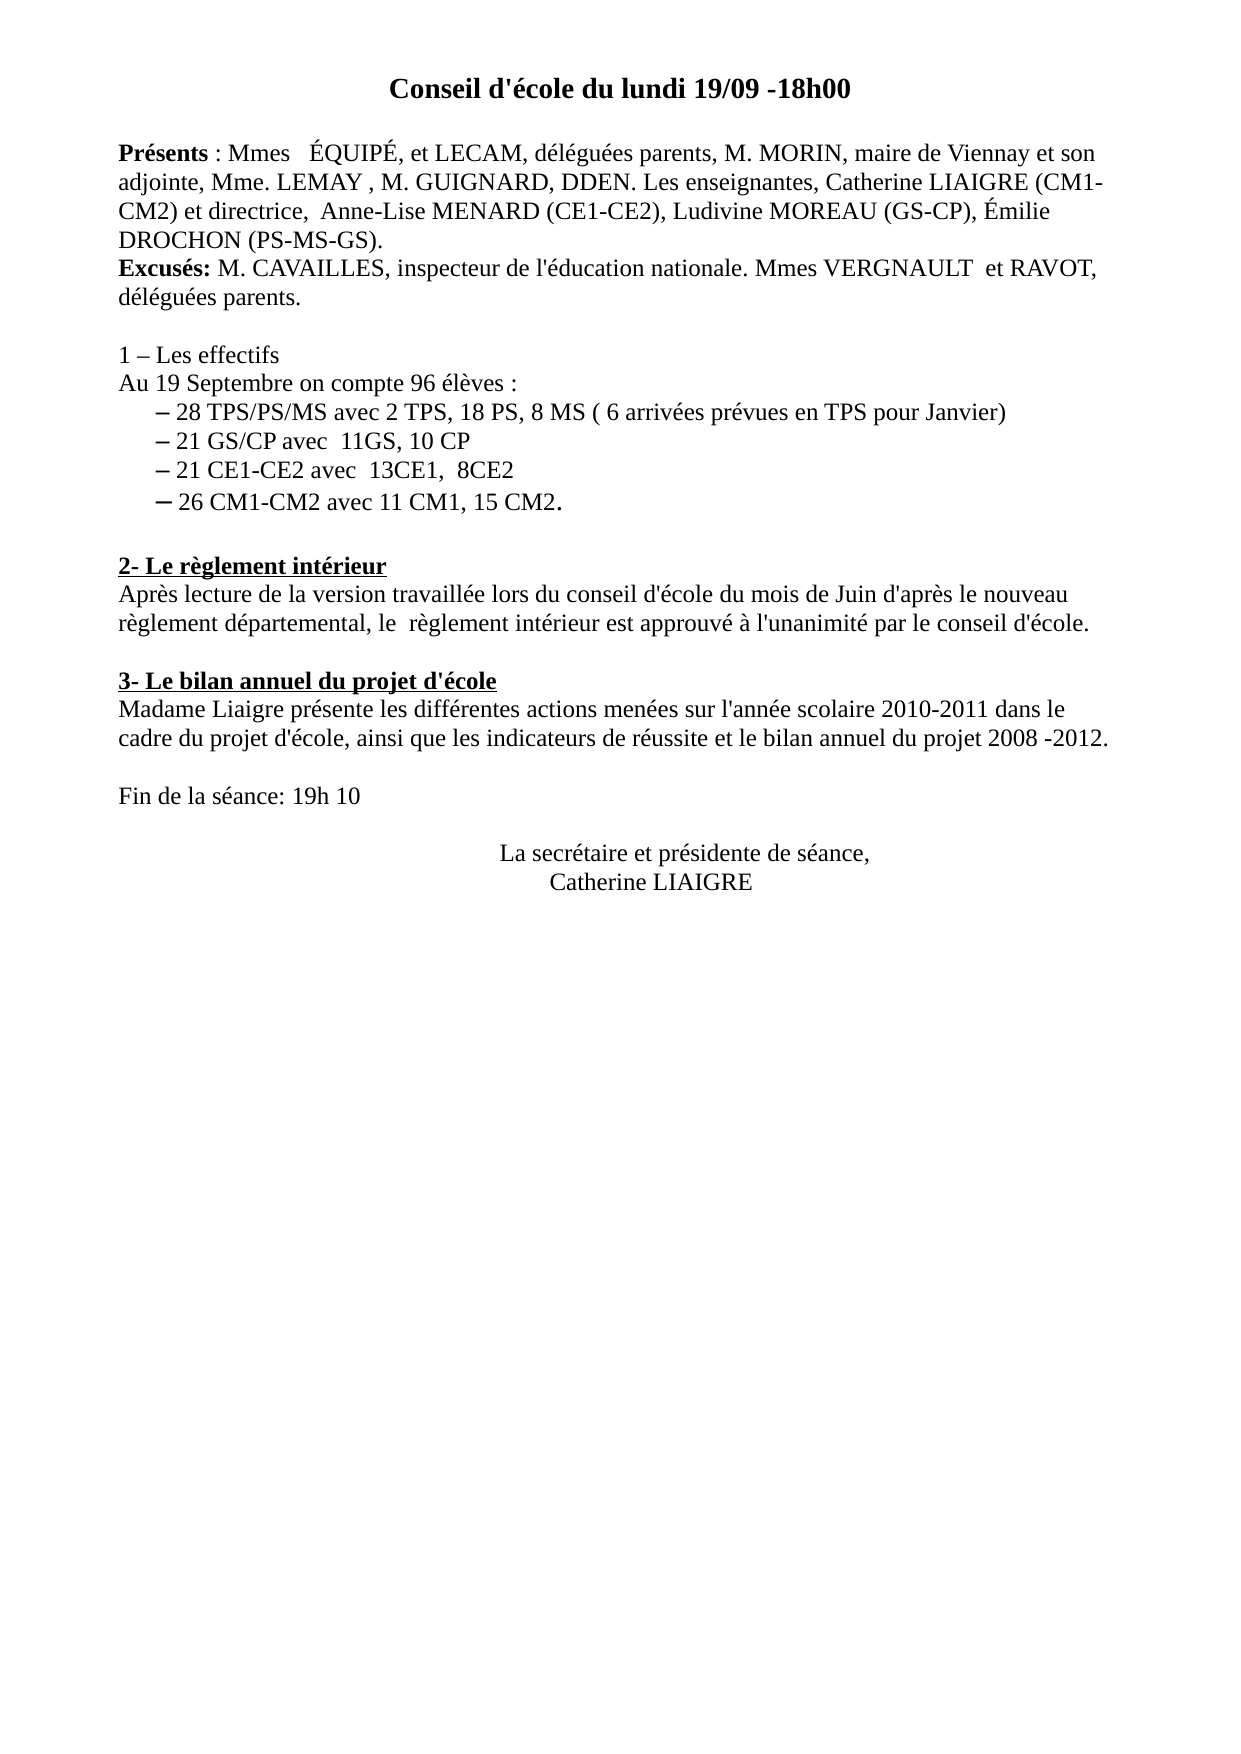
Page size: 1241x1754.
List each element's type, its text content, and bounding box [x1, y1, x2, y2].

list 26 CM1-CM2 avec 11 CM1, 15 CM2. [118, 483, 1122, 517]
list 28 TPS/PS/MS avec 2 TPS, 18 PS, 8 MS ( 6 arrivées prévues en TPS pour Janvier) [118, 397, 1122, 426]
text 2- Le règlement intérieur [118, 551, 1122, 579]
text Excusés: M. CAVAILLES, inspecteur de l'éducation nationale. Mmes VERGNAULT et RAVOT, déléguées parents. [118, 253, 1122, 311]
text 3- Le bilan annuel du projet d'école [118, 666, 1122, 694]
list 21 CE1-CE2 avec 13CE1, 8CE2 [118, 455, 1122, 483]
text La secrétaire et présidente de séance, [118, 838, 1122, 867]
text Au 19 Septembre on compte 96 élèves : [118, 368, 1122, 397]
text Fin de la séance: 19h 10 [118, 781, 1122, 809]
text Présents : Mmes ÉQUIPÉ, et LECAM, déléguées parents, M. MORIN, maire de Viennay et son adjointe, Mme. LEMAY , M. GUIGNARD, DDEN. Les enseignantes, Catherine LIAIGRE (CM1-CM2) et directrice, Anne-Lise MENARD (CE1-CE2), Ludivine MOREAU (GS-CP), Émilie DROCHON (PS-MS-GS). [118, 138, 1122, 253]
text Après lecture de la version travaillée lors du conseil d'école du mois de Juin d'après le nouveau règlement départemental, le règlement intérieur est approuvé à l'unanimité par le conseil d'école. [118, 579, 1122, 637]
list 21 GS/CP avec 11GS, 10 CP [118, 426, 1122, 455]
text Conseil d'école du lundi 19/09 -18h00 [118, 71, 1122, 105]
text Catherine LIAIGRE [118, 867, 1122, 896]
text Madame Liaigre présente les différentes actions menées sur l'année scolaire 2010-2011 dans le cadre du projet d'école, ainsi que les indicateurs de réussite et le bilan annuel du projet 2008 -2012. [118, 694, 1122, 752]
text 1 – Les effectifs [118, 340, 1122, 368]
